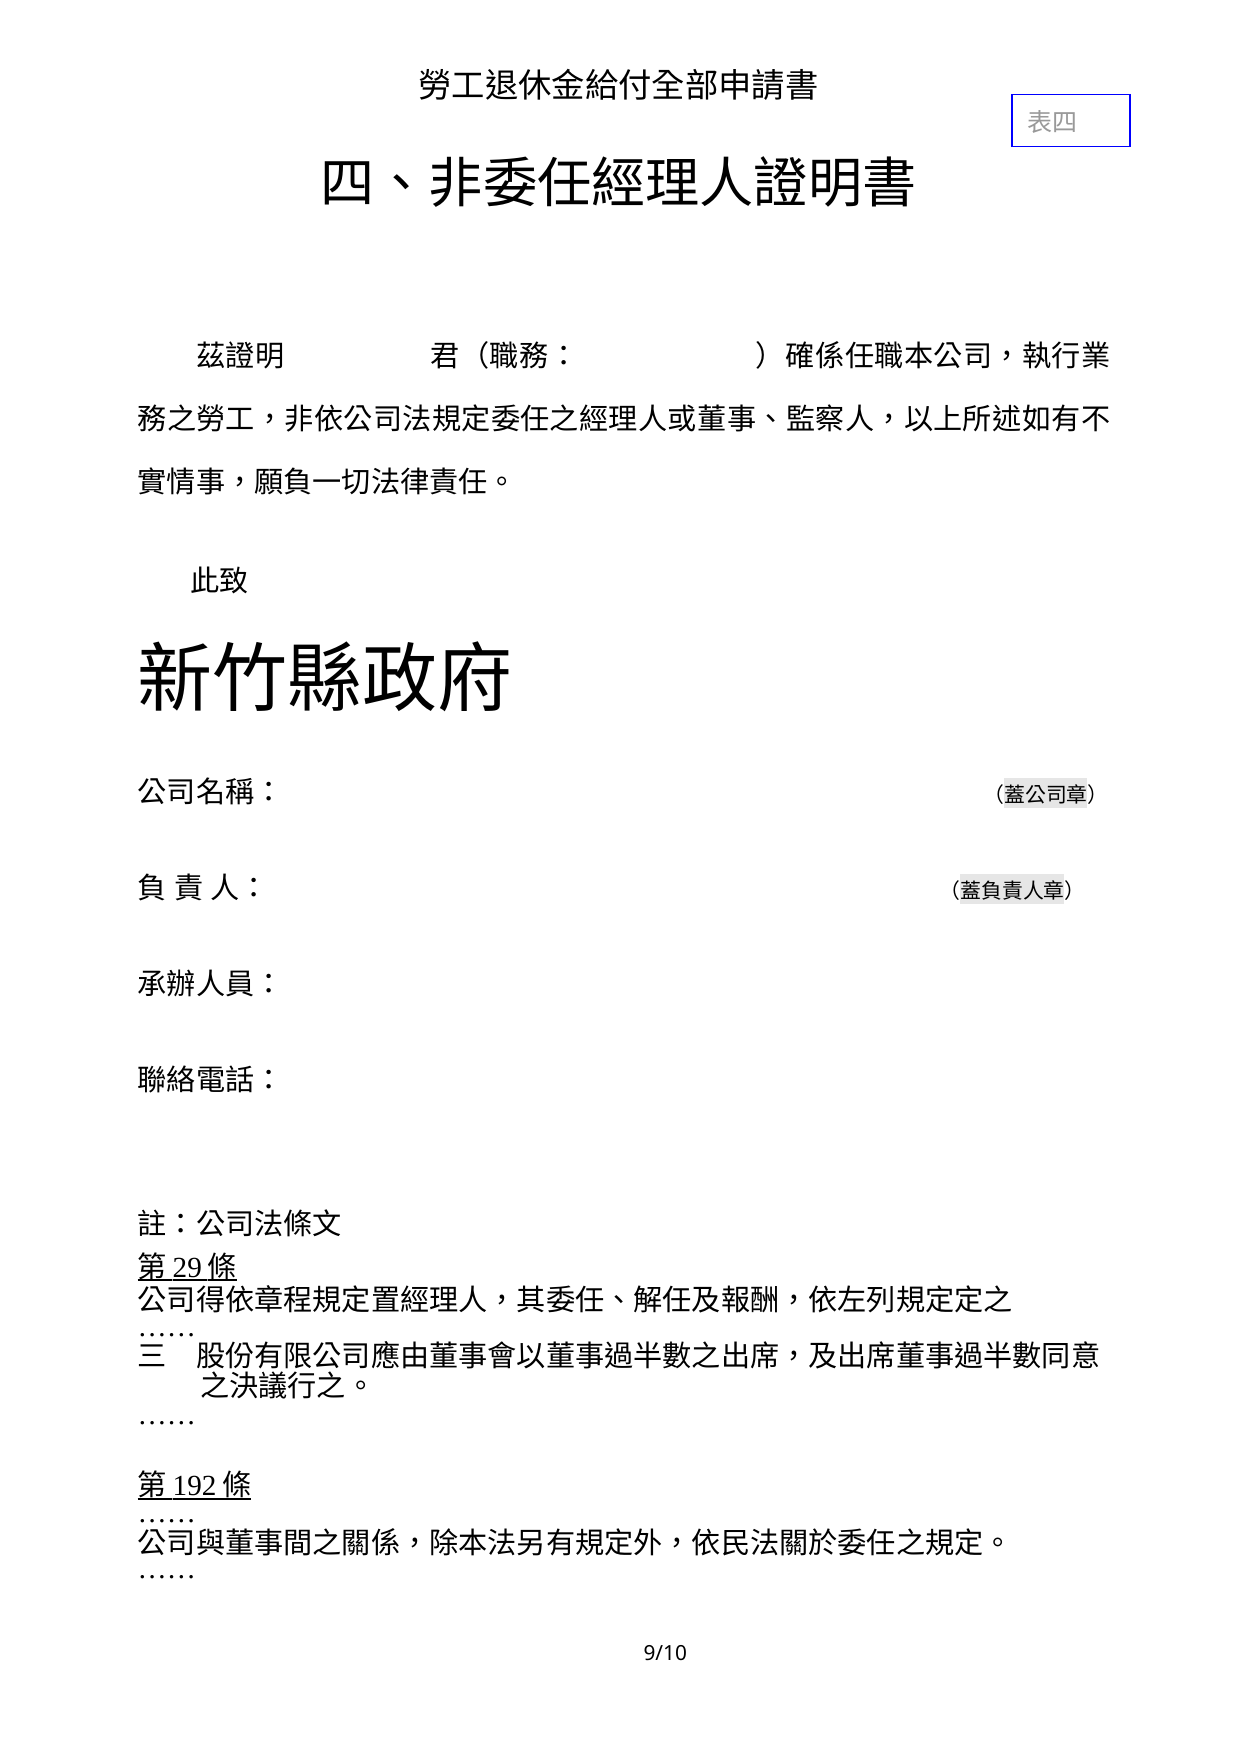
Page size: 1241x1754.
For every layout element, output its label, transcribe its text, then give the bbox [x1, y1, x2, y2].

text 註：公司法條文 [137, 1201, 1113, 1243]
text 聯絡電話： [137, 1040, 1113, 1115]
text …… [137, 1317, 1113, 1341]
text 公司與董事間之關係，除本法另有規定外，依民法關於委任之規定。 [137, 1528, 1113, 1559]
text 公司得依章程規定置經理人，其委任、解任及報酬，依左列規定定之 [137, 1286, 1113, 1317]
text 四、非委任經理人證明書 [1013, 95, 1129, 146]
text 承辦人員： [137, 944, 1113, 1019]
text 三 股份有限公司應由董事會以董事過半數之出席，及出席董事過半數同意之決議行之。 [137, 1341, 1113, 1405]
text 公司名稱： （蓋公司章） [137, 752, 1113, 827]
text 此致 [190, 541, 1113, 616]
text 表四 [1027, 103, 1114, 138]
text …… [137, 1405, 1113, 1429]
text 負 責 人： （蓋負責人章） [137, 848, 1113, 923]
text 第29條 [137, 1243, 1113, 1286]
text 四、非委任經理人證明書 [37, 123, 1199, 235]
text 茲證明 君（職務： ）確係任職本公司，執行業務之勞工，非依公司法規定委任之經理人或董事、監察人，以上所述如有不實情事，願負一切法律責任。 [137, 332, 1113, 501]
text …… [137, 1559, 1113, 1583]
text 第192條 [137, 1461, 1113, 1503]
text 新竹縣政府 [137, 616, 1113, 729]
text …… [137, 1503, 1113, 1528]
